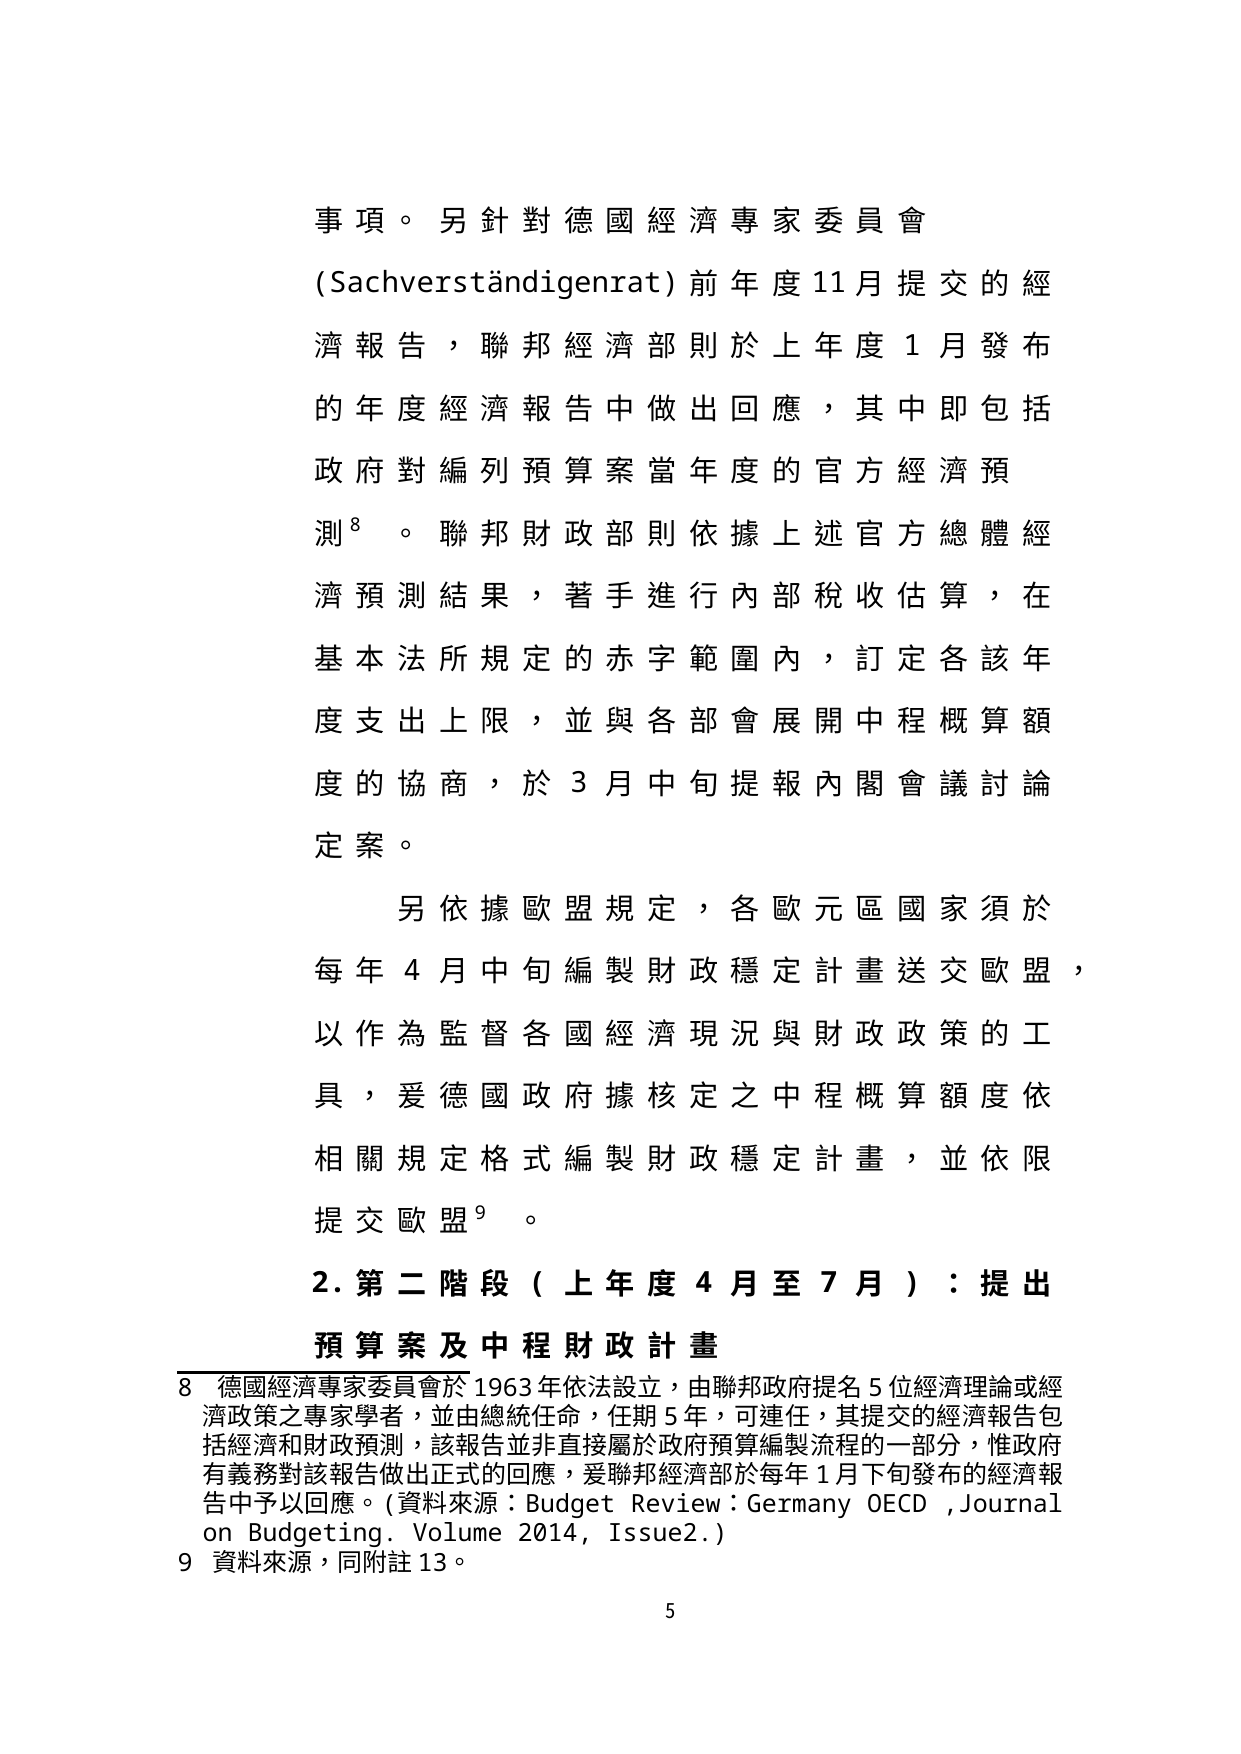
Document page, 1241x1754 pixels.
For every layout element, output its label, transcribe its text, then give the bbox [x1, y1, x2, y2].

text 2.第二階段(上年度4月至7月)：提出預算案及中程財政計畫 [271, 1240, 1058, 1365]
text 德國經濟專家委員會於1963年依法設立，由聯邦政府提名5位經濟理論或經濟政策之專家學者，並由總統任命，任期5年，可連任，其提交的經濟報告包括經濟和財政預測，該報告並非直接屬於政府預算編製流程的一部分，惟政府有義務對該報告做出正式的回應，爰聯邦經濟部於每年1月下旬發布的經濟報告中予以回應。(資料來源：Budget Review：Germany OECD ,Journal on Budgeting. Volume 2014, Issue2.) [177, 1373, 1063, 1548]
text 資料來源，同附註13。 [177, 1548, 1063, 1577]
text 另依據歐盟規定，各歐元區國家須於每年4月中旬編製財政穩定計畫送交歐盟，以作為監督各國經濟現況與財政政策的工具，爰德國政府據核定之中程概算額度依相關規定格式編製財政穩定計畫，並依限提交歐盟。 [301, 865, 1058, 1240]
text 事項。另針對德國經濟專家委員會(Sachverständigenrat)前年度11月提交的經濟報告，聯邦經濟部則於上年度1月發布的年度經濟報告中做出回應，其中即包括政府對編列預算案當年度的官方經濟預測。聯邦財政部則依據上述官方總體經濟預測結果，著手進行內部稅收估算，在基本法所規定的赤字範圍內，訂定各該年度支出上限，並與各部會展開中程概算額度的協商，於3月中旬提報內閣會議討論定案。 [301, 177, 1058, 865]
